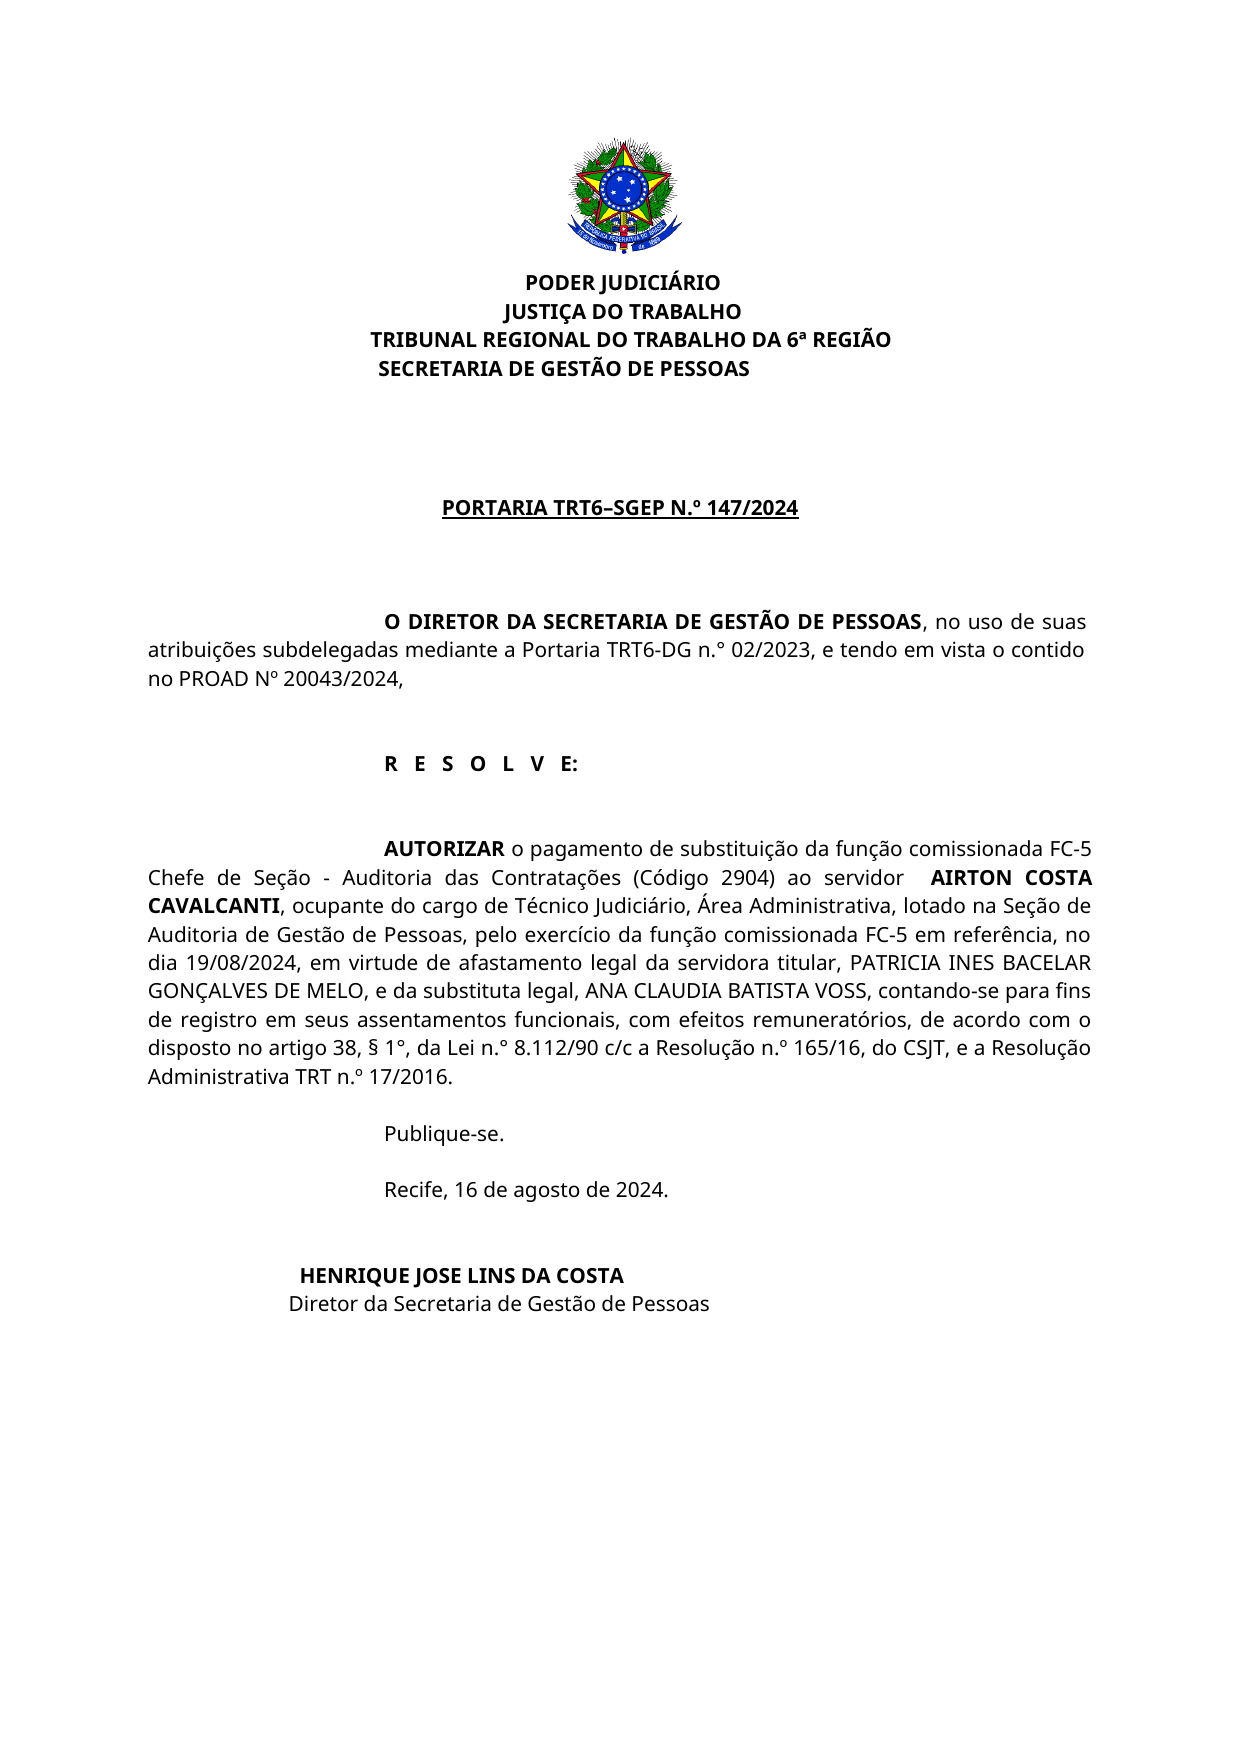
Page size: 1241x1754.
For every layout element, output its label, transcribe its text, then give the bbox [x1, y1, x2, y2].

text SECRETARIA DE GESTÃO DE PESSOAS [148, 354, 1087, 382]
text HENRIQUE JOSE LINS DA COSTA [148, 1261, 1092, 1289]
text TRIBUNAL REGIONAL DO TRABALHO DA 6ª REGIÃO [148, 325, 1092, 354]
text JUSTIÇA DO TRABALHO [148, 297, 1092, 325]
text PORTARIA TRT6–SGEP N.º 147/2024 [148, 493, 1092, 522]
text Recife, 16 de agosto de 2024. [148, 1176, 1092, 1204]
picture [561, 135, 685, 256]
text O DIRETOR DA SECRETARIA DE GESTÃO DE PESSOAS, no uso de suas atribuições subdelegadas mediante a Portaria TRT6-DG n.° 02/2023, e tendo em vista o contido no PROAD Nº 20043/2024, [148, 607, 1087, 692]
text Diretor da Secretaria de Gestão de Pessoas [148, 1289, 1092, 1318]
text R E S O L V E: [148, 749, 1087, 777]
text AUTORIZAR o pagamento de substituição da função comissionada FC-5 Chefe de Seção - Auditoria das Contratações (Código 2904) ao servidor AIRTON COSTA CAVALCANTI, ocupante do cargo de Técnico Judiciário, Área Administrativa, lotado na Seção de Auditoria de Gestão de Pessoas, pelo exercício da função comissionada FC-5 em referência, no dia 19/08/2024, em virtude de afastamento legal da servidora titular, PATRICIA INES BACELAR GONÇALVES DE MELO, e da substituta legal, ANA CLAUDIA BATISTA VOSS, contando-se para fins de registro em seus assentamentos funcionais, com efeitos remuneratórios, de acordo com o disposto no artigo 38, § 1°, da Lei n.° 8.112/90 c/c a Resolução n.º 165/16, do CSJT, e a Resolução Administrativa TRT n.º 17/2016. [148, 834, 1092, 1090]
text PODER JUDICIÁRIO [148, 268, 1092, 297]
text Publique-se. [148, 1119, 1092, 1147]
